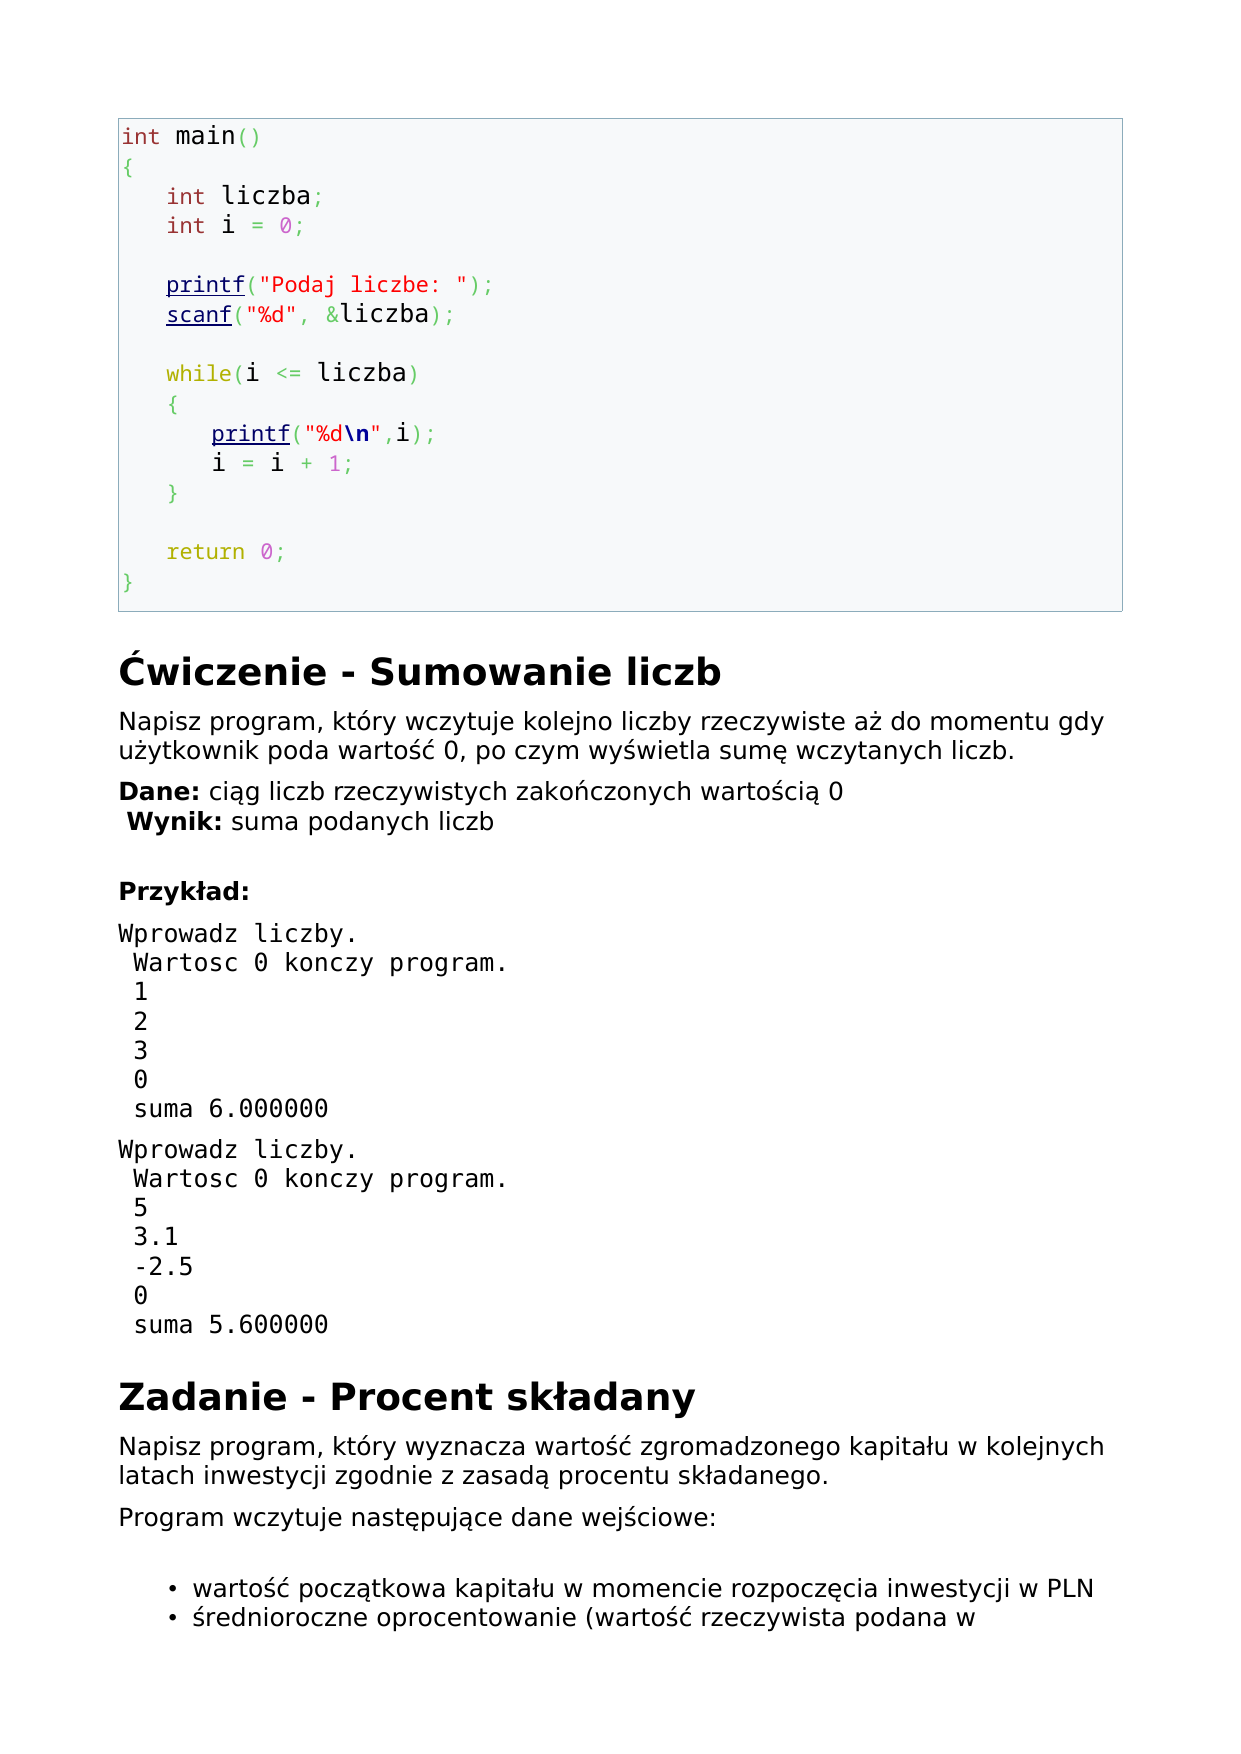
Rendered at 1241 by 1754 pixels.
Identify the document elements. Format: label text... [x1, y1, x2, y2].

text Napisz program, który wyznacza wartość zgromadzonego kapitału w kolejnych latach inwestycji zgodnie z zasadą procentu składanego. [118, 1432, 1122, 1491]
table_header int main() { int liczba; int i = 0; printf("Podaj liczbe: "); scanf("%d", &liczba); while(i <= liczba) { printf("%d\n",i); i = i + 1; } return 0; } [119, 119, 1122, 611]
text Dane: ciąg liczb rzeczywistych zakończonych wartością 0 Wynik: suma podanych liczb [118, 777, 1122, 865]
text Napisz program, który wczytuje kolejno liczby rzeczywiste aż do momentu gdy użytkownik poda wartość 0, po czym wyświetla sumę wczytanych liczb. [118, 707, 1122, 765]
list średnioroczne oprocentowanie (wartość rzeczywista podana w [177, 1603, 1122, 1632]
subtitle Ćwiczenie - Sumowanie liczb [118, 651, 1122, 694]
text Wprowadz liczby. Wartosc 0 konczy program. 5 3.1 -2.5 0 suma 5.600000 [118, 1135, 1122, 1339]
list wartość początkowa kapitału w momencie rozpoczęcia inwestycji w PLN [177, 1574, 1122, 1603]
text Wprowadz liczby. Wartosc 0 konczy program. 1 2 3 0 suma 6.000000 [118, 919, 1122, 1123]
text Przykład: [118, 877, 1122, 907]
text Program wczytuje następujące dane wejściowe: [118, 1503, 1122, 1532]
subtitle Zadanie - Procent składany [118, 1376, 1122, 1420]
